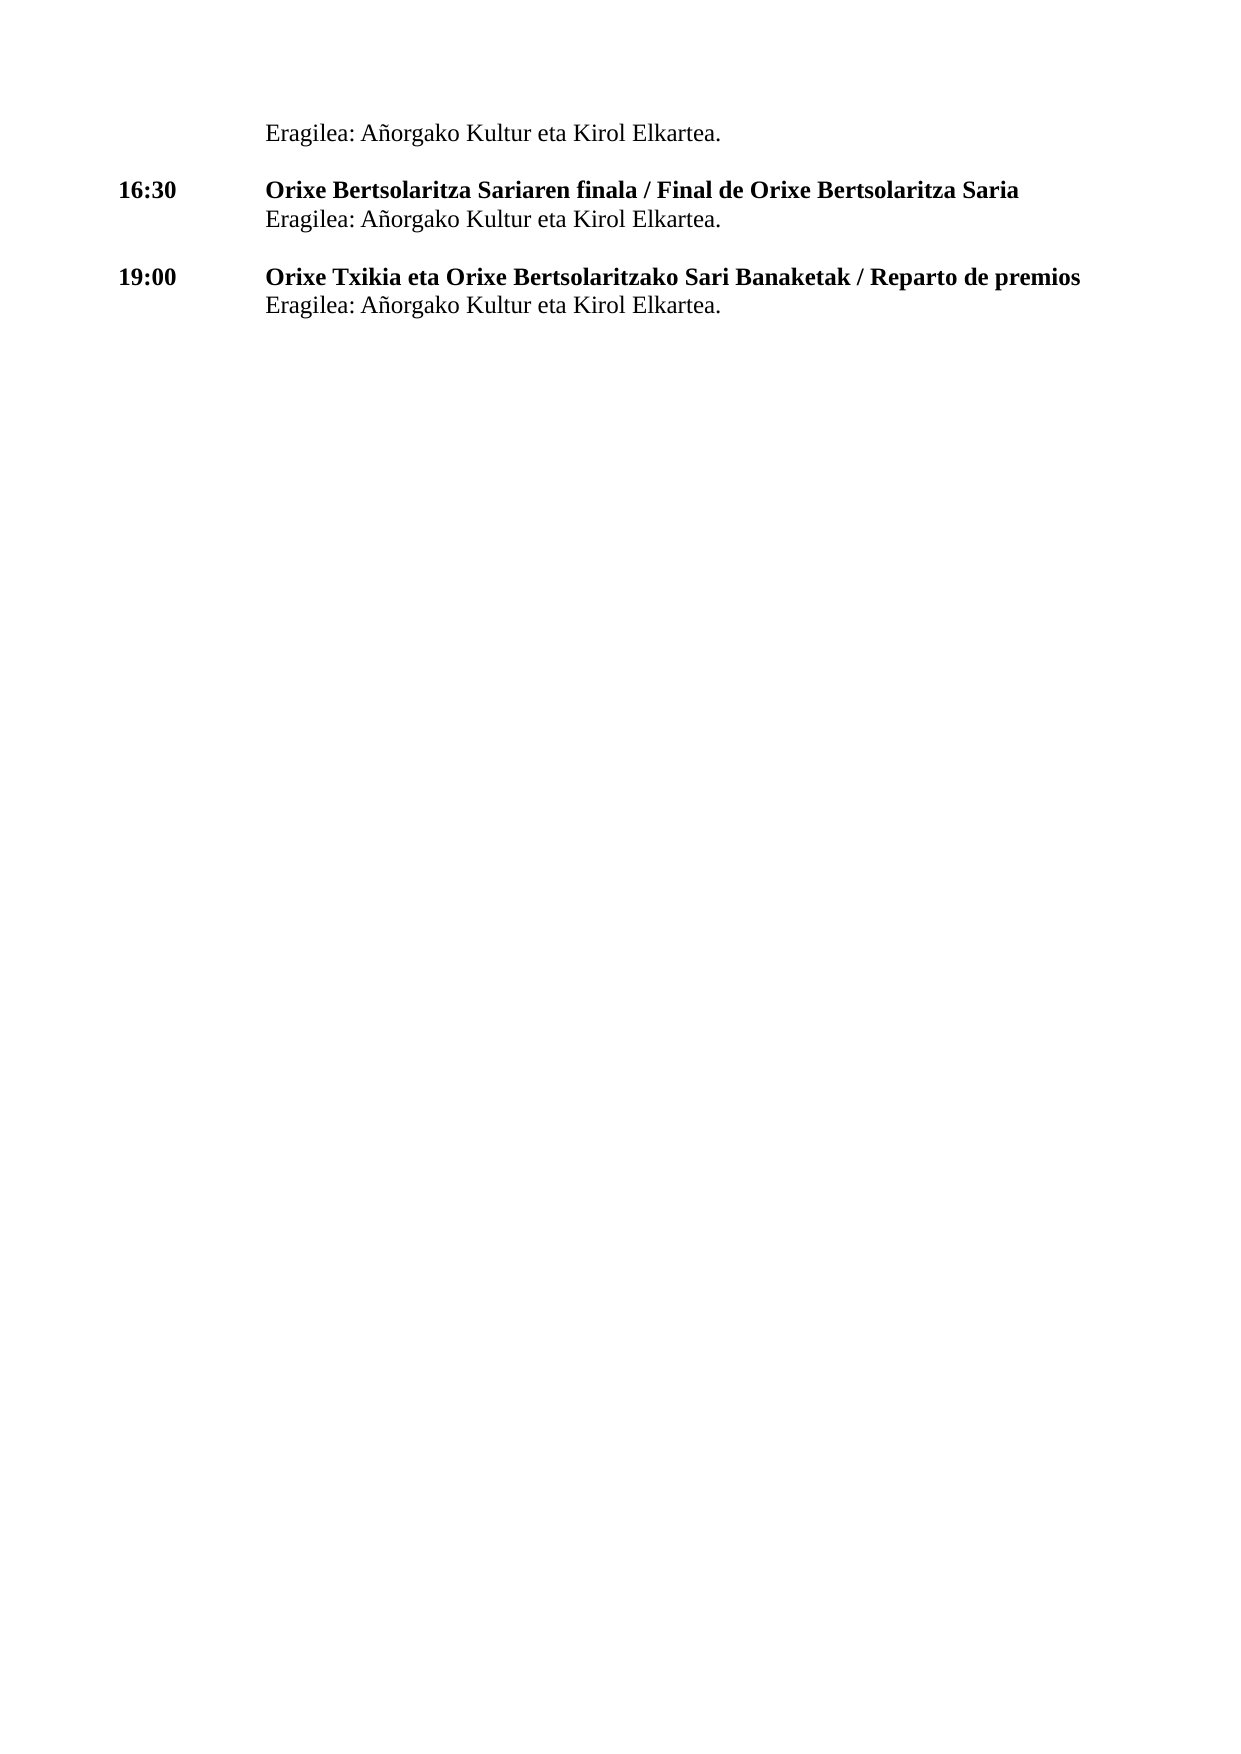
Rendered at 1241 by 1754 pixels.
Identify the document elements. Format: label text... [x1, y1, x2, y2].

text 19:00 Orixe Txikia eta Orixe Bertsolaritzako Sari Banaketak / Reparto de premios [118, 262, 1122, 291]
text Eragilea: Añorgako Kultur eta Kirol Elkartea. [118, 118, 1122, 147]
text 16:30 Orixe Bertsolaritza Sariaren finala / Final de Orixe Bertsolaritza Saria [118, 176, 1122, 204]
text Eragilea: Añorgako Kultur eta Kirol Elkartea. [118, 291, 1122, 319]
text Eragilea: Añorgako Kultur eta Kirol Elkartea. [118, 204, 1122, 233]
